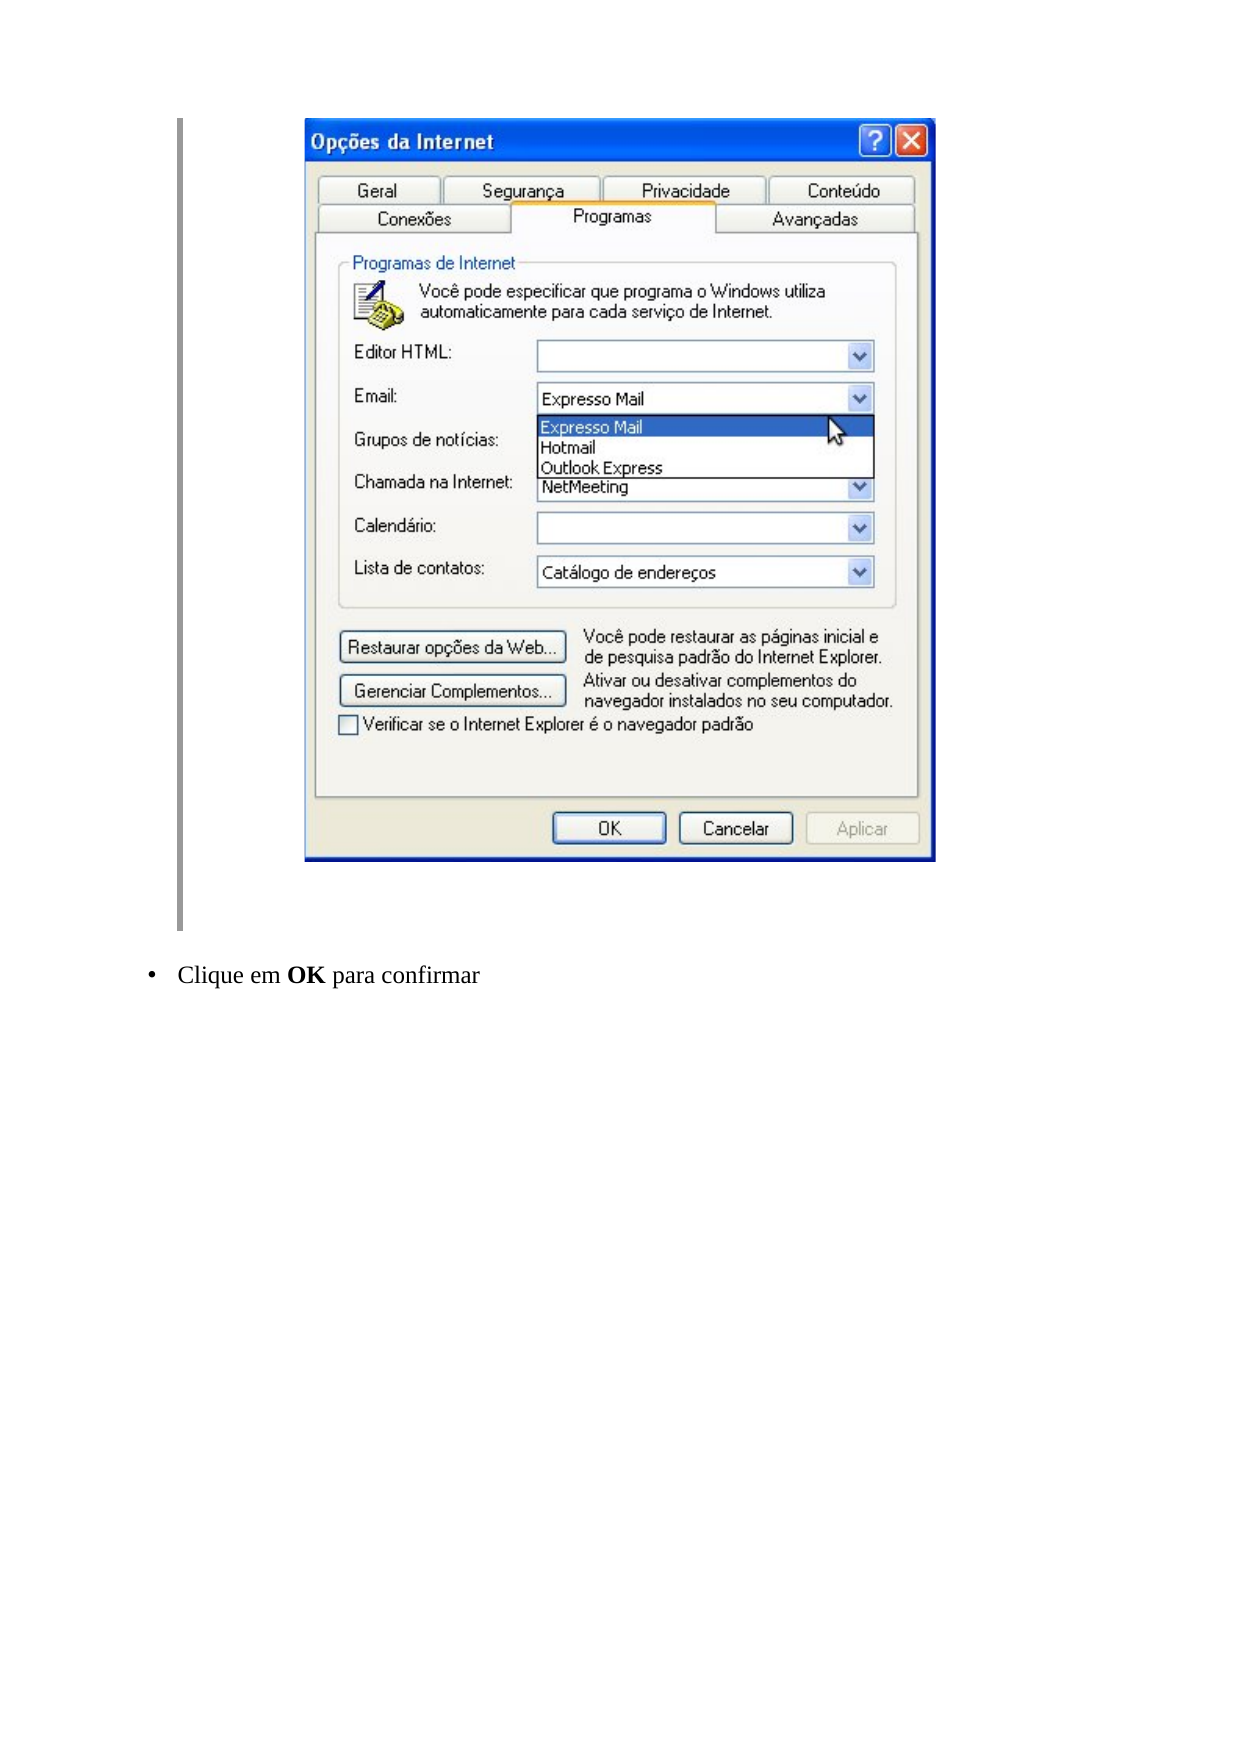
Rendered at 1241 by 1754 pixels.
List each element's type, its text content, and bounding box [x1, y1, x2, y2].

list Clique em OK para confirmar [148, 961, 1122, 989]
picture [304, 118, 936, 862]
